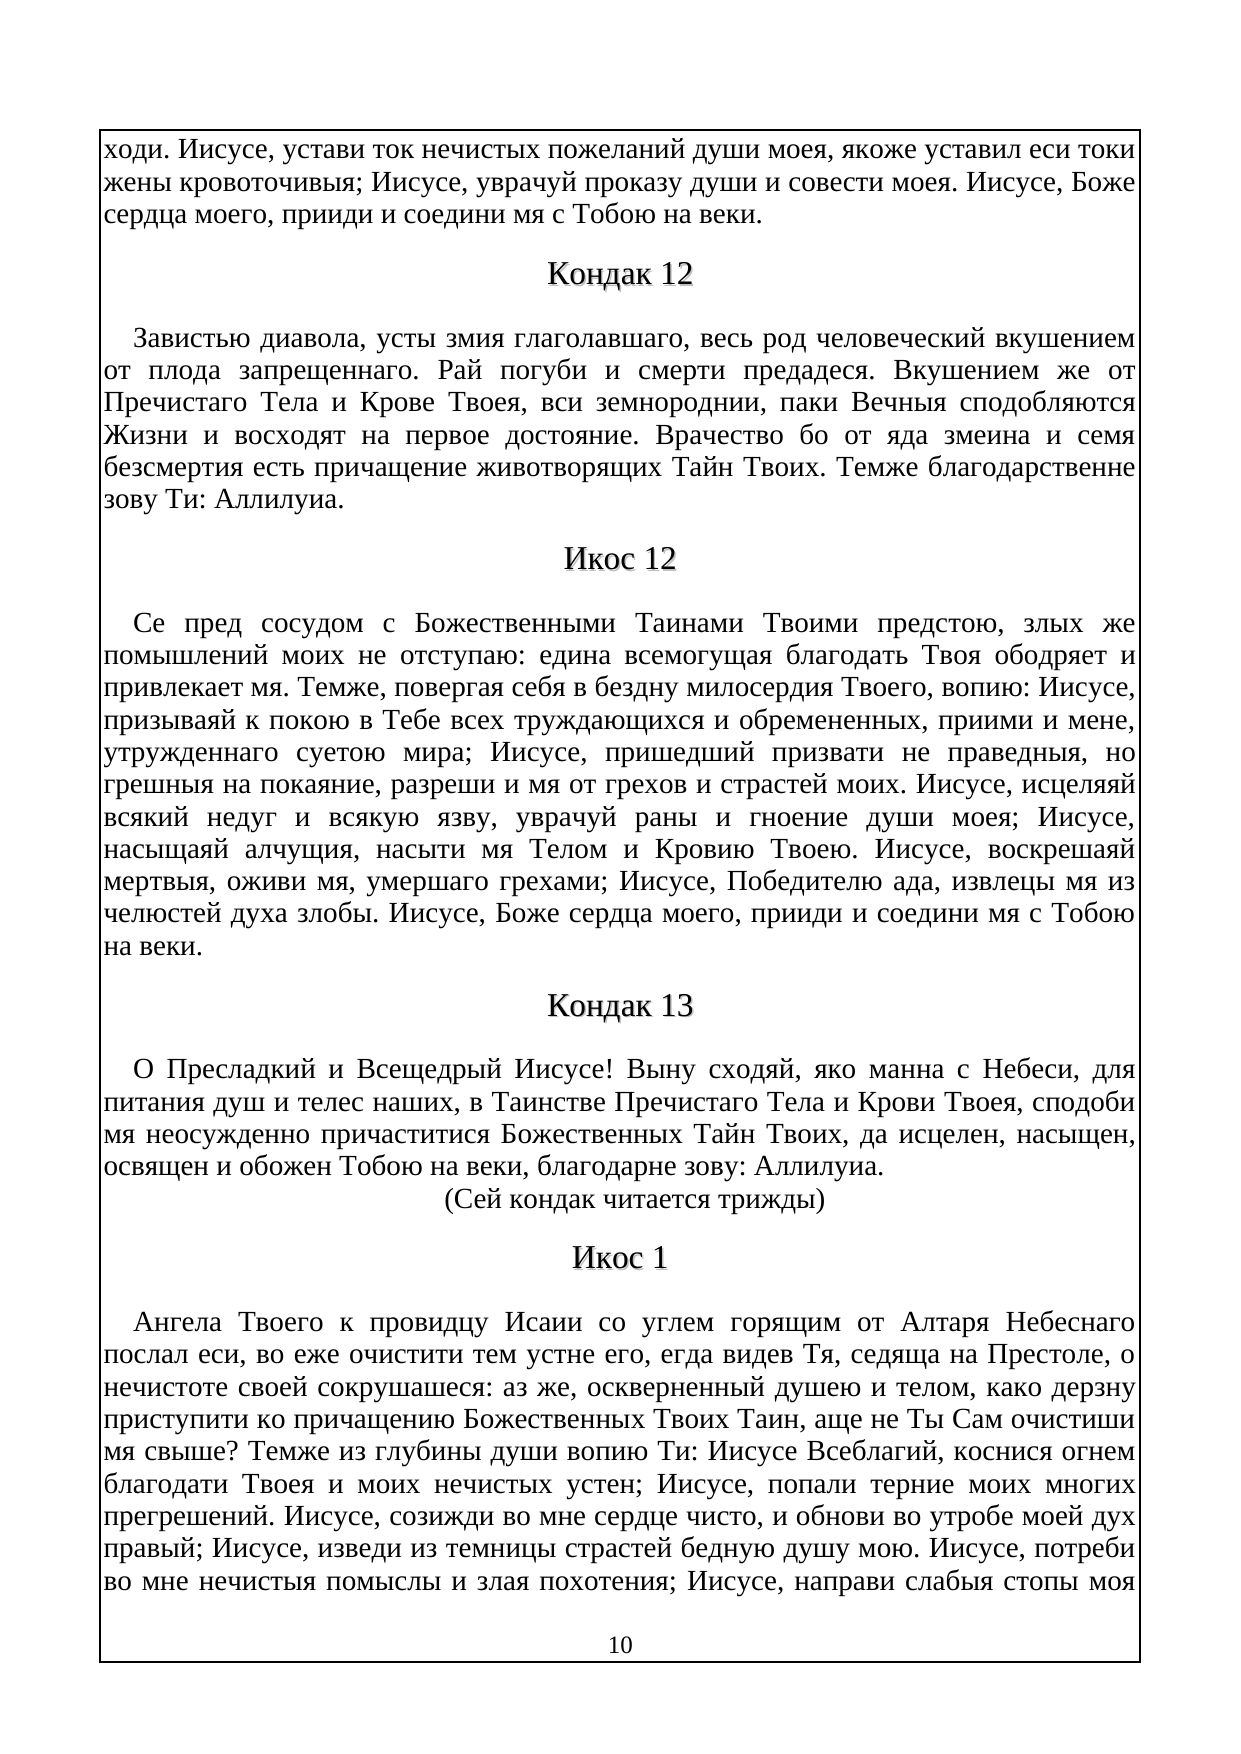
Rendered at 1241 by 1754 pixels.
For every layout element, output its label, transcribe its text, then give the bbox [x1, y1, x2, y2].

text О Пресладкий и Всещедрый Иисусе! Выну сходяй, яко манна с Небеси, для питания душ и телес наших, в Таинстве Пречистаго Тела и Крови Твоея, сподоби мя неосужденно причаститися Божественных Тайн Твоих, да исцелен, насыщен, освящен и обожен Тобою на веки, благодарне зову: Аллилуиа. [103, 1053, 1137, 1182]
subtitle Икос 1 [103, 1239, 1137, 1276]
subtitle Кондак 13 [103, 986, 1137, 1023]
subtitle Кондак 12 [103, 255, 1137, 292]
text Ангела Твоего к провидцу Исаии со углем горящим от Алтаря Небеснаго послал еси, во еже очистити тем устне его, егда видев Тя, седяща на Престоле, о нечистоте своей сокрушашеся: аз же, оскверненный душею и телом, како дерзну приступити ко причащению Божественных Твоих Таин, аще не Ты Сам очистиши мя свыше? Темже из глубины души вопию Ти: Иисусе Всеблагий, коснися огнем благодати Твоея и моих нечистых устен; Иисусе, попали терние моих многих прегрешений. Иисусе, созижди во мне сердце чисто, и обнови во утробе моей дух правый; Иисусе, изведи из темницы страстей бедную душу мою. Иисусе, потреби во мне нечистыя помыслы и злая похотения; Иисусе, направи слабыя стопы моя [103, 1306, 1137, 1596]
text ходи. Иисусе, устави ток нечистых пожеланий души моея, якоже уставил еси токи жены кровоточивыя; Иисусе, уврачуй проказу души и совести моея. Иисусе, Боже сердца моего, прииди и соедини мя с Тобою на веки. [103, 133, 1137, 230]
text Се пред сосудом с Божественными Таинами Твоими предстою, злых же помышлений моих не отступаю: едина всемогущая благодать Твоя ободряет и привлекает мя. Темже, повергая себя в бездну милосердия Твоего, вопию: Иисусе, призываяй к покою в Тебе всех труждающихся и обремененных, приими и мене, утружденнаго суетою мира; Иисусе, пришедший призвати не праведныя, но грешныя на покаяние, разреши и мя от грехов и страстей моих. Иисусе, исцеляяй всякий недуг и всякую язву, уврачуй раны и гноение души моея; Иисусе, насыщаяй алчущия, насыти мя Телом и Кровию Твоею. Иисусе, воскрешаяй мертвыя, оживи мя, умершаго грехами; Иисусе, Победителю ада, извлецы мя из челюстей духа злобы. Иисусе, Боже сердца моего, прииди и соедини мя с Тобою на веки. [103, 606, 1137, 961]
text (Сей кондак читается трижды) [103, 1182, 1137, 1214]
text Завистью диавола, усты змия глаголавшаго, весь род человеческий вкушением от плода запрещеннаго. Рай погуби и смерти предадеся. Вкушением же от Пречистаго Тела и Крове Твоея, вси земнороднии, паки Вечныя сподобляются Жизни и восходят на первое достояние. Врачество бо от яда змеина и семя безсмертия есть причащение животворящих Тайн Твоих. Темже благодарственне зову Ти: Аллилуиа. [103, 321, 1137, 515]
subtitle Икос 12 [103, 540, 1137, 577]
